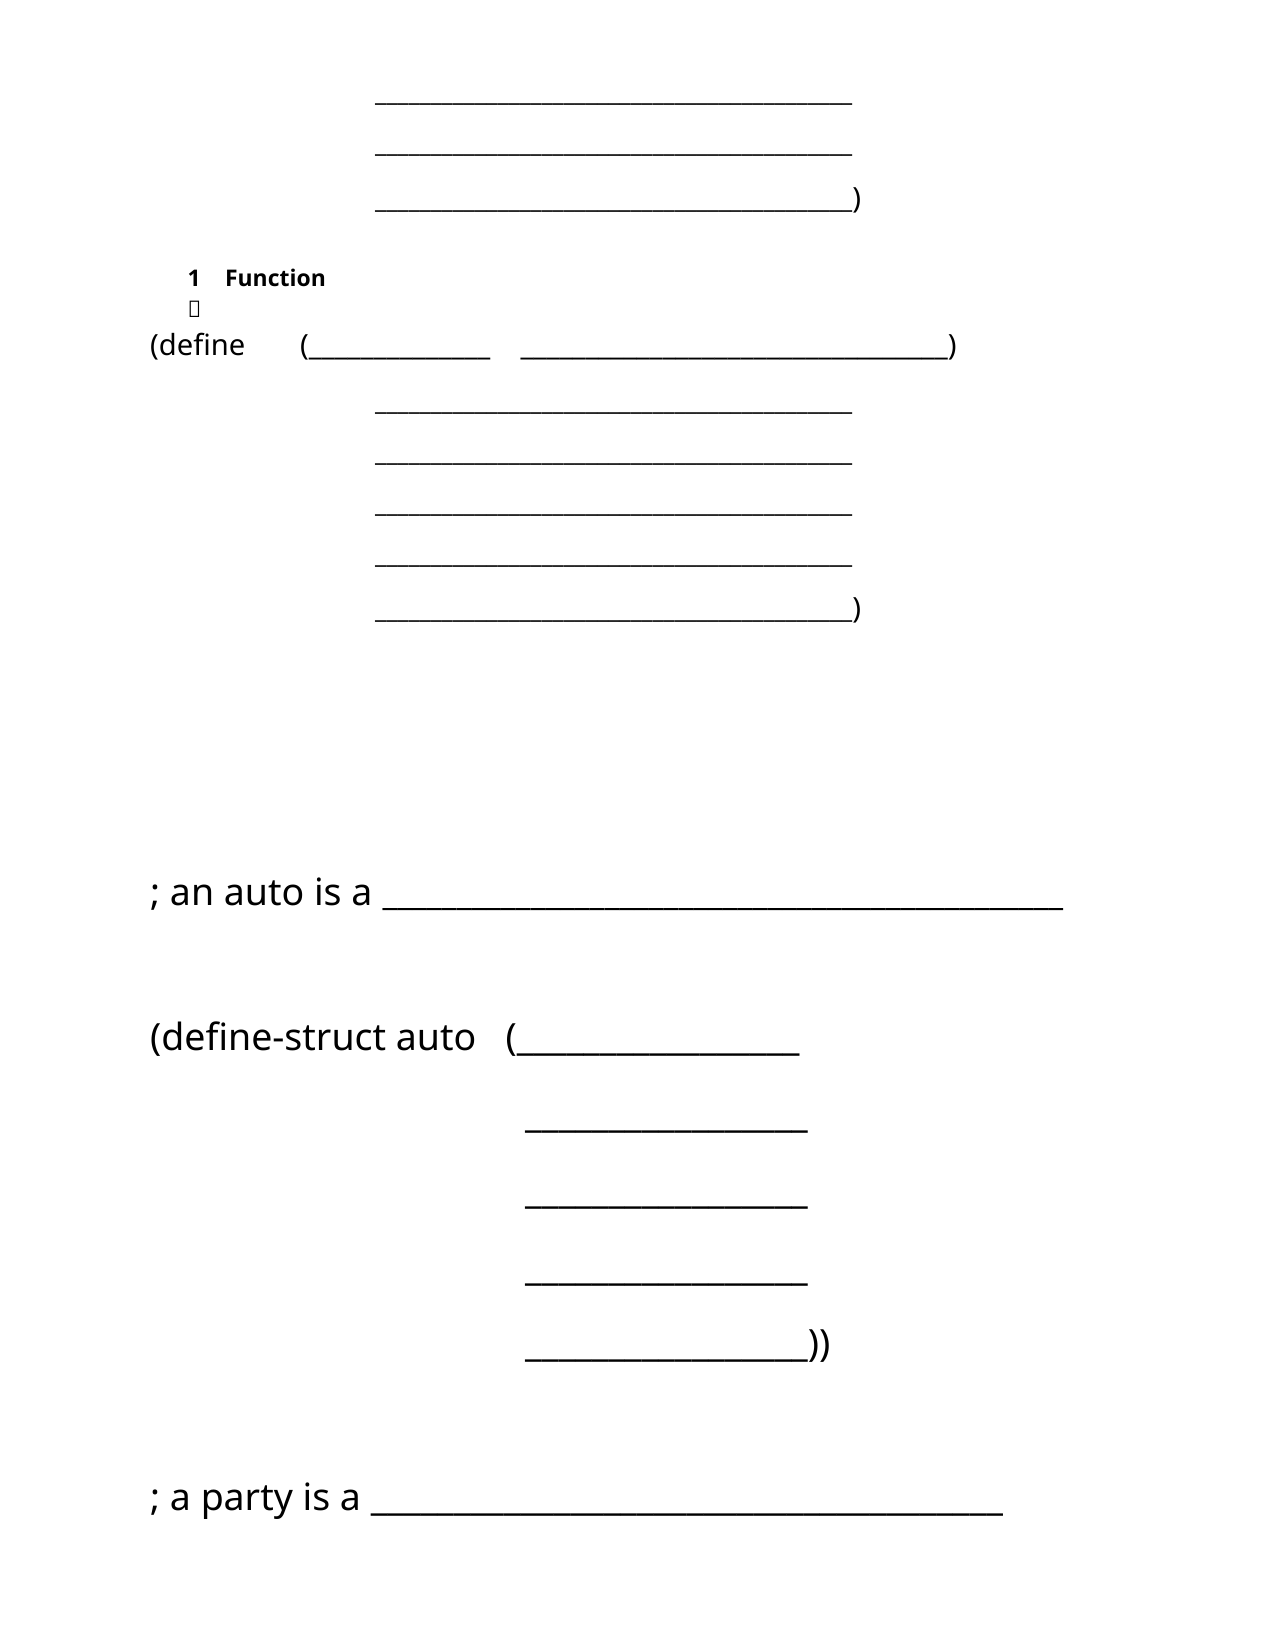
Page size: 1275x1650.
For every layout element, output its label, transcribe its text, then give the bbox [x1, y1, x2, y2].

text ___________________________________________ [150, 383, 1125, 418]
text _________________ [150, 1240, 1125, 1291]
text ___________________________________________ [150, 126, 1125, 160]
text (define (______________ _________________________________) [150, 324, 1125, 364]
text ___________________________________________ [150, 75, 1125, 109]
text ___________________________________________ [150, 434, 1125, 469]
text ___________________________________________ [150, 537, 1125, 571]
text ___________________________________________ [150, 486, 1125, 520]
text (define-struct auto (_________________ [150, 1010, 1125, 1061]
text ___________________________________________) [150, 177, 1125, 217]
text ___________________________________________) [150, 588, 1125, 627]
list Function [187, 262, 1125, 293]
text ; an auto is a ______________________________________________ [150, 866, 1125, 917]
text _________________ [150, 1087, 1125, 1138]
text _________________)) [150, 1317, 1125, 1368]
list Autos: [187, 730, 1125, 781]
text ; a party is a ______________________________________ [150, 1470, 1125, 1521]
text define-struct [150, 647, 1125, 705]
text _________________ [150, 1163, 1125, 1214]
